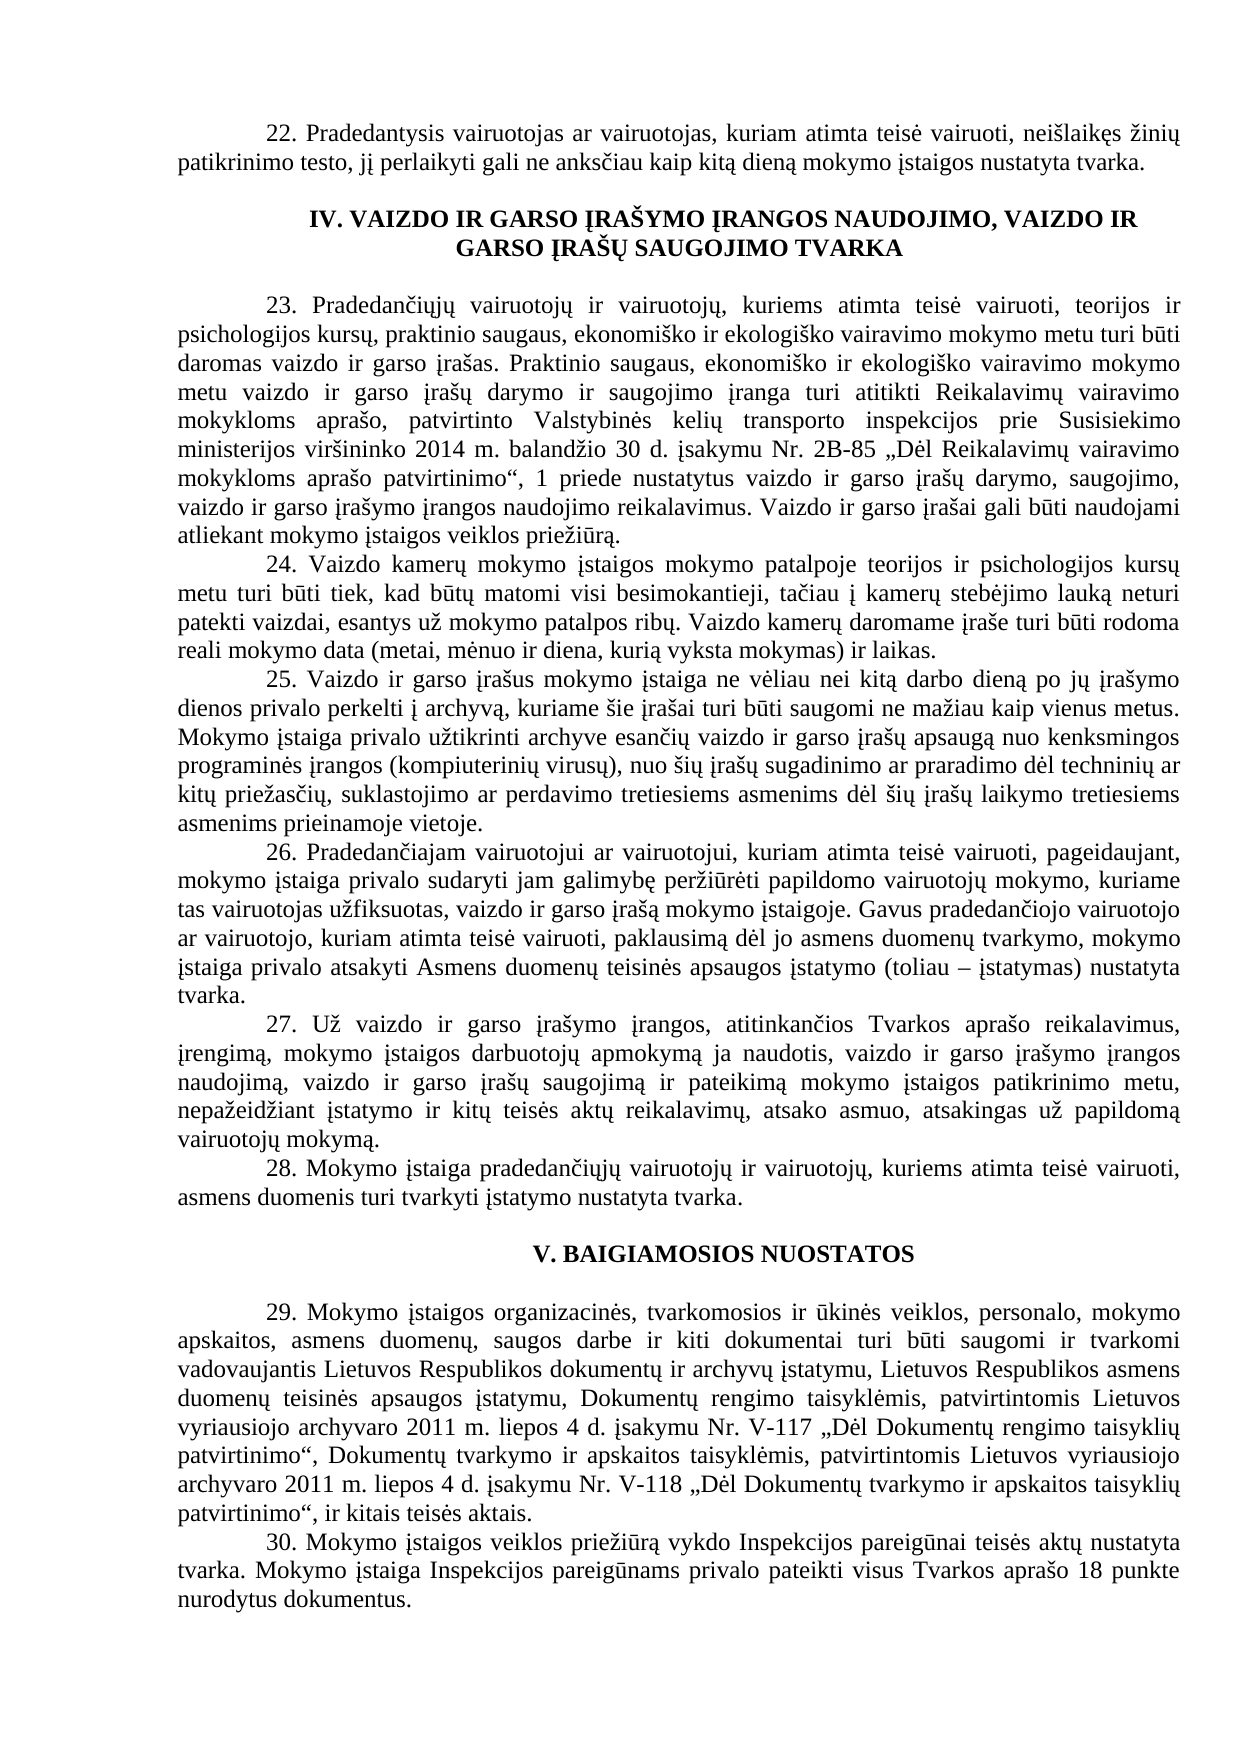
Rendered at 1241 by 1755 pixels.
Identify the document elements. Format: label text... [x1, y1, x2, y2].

text 22. Pradedantysis vairuotojas ar vairuotojas, kuriam atimta teisė vairuoti, neišlaikęs žinių patikrinimo testo, jį perlaikyti gali ne anksčiau kaip kitą dieną mokymo įstaigos nustatyta tvarka. [177, 118, 1181, 176]
text 25. Vaizdo ir garso įrašus mokymo įstaiga ne vėliau nei kitą darbo dieną po jų įrašymo dienos privalo perkelti į archyvą, kuriame šie įrašai turi būti saugomi ne mažiau kaip vienus metus. Mokymo įstaiga privalo užtikrinti archyve esančių vaizdo ir garso įrašų apsaugą nuo kenksmingos programinės įrangos (kompiuterinių virusų), nuo šių įrašų sugadinimo ar praradimo dėl techninių ar kitų priežasčių, suklastojimo ar perdavimo tretiesiems asmenims dėl šių įrašų laikymo tretiesiems asmenims prieinamoje vietoje. [177, 664, 1181, 837]
text V. BAIGIAMOSIOS NUOSTATOS [177, 1239, 1181, 1268]
text IV. VAIZDO IR GARSO ĮRAŠYMO ĮRANGOS NAUDOJIMO, VAIZDO IR GARSO ĮRAŠŲ SAUGOJIMO TVARKA [177, 204, 1181, 262]
text 24. Vaizdo kamerų mokymo įstaigos mokymo patalpoje teorijos ir psichologijos kursų metu turi būti tiek, kad būtų matomi visi besimokantieji, tačiau į kamerų stebėjimo lauką neturi patekti vaizdai, esantys už mokymo patalpos ribų. Vaizdo kamerų daromame įraše turi būti rodoma reali mokymo data (metai, mėnuo ir diena, kurią vyksta mokymas) ir laikas. [177, 549, 1181, 664]
text 23. Pradedančiųjų vairuotojų ir vairuotojų, kuriems atimta teisė vairuoti, teorijos ir psichologijos kursų, praktinio saugaus, ekonomiško ir ekologiško vairavimo mokymo metu turi būti daromas vaizdo ir garso įrašas. Praktinio saugaus, ekonomiško ir ekologiško vairavimo mokymo metu vaizdo ir garso įrašų darymo ir saugojimo įranga turi atitikti Reikalavimų vairavimo mokykloms aprašo, patvirtinto Valstybinės kelių transporto inspekcijos prie Susisiekimo ministerijos viršininko 2014 m. balandžio 30 d. įsakymu Nr. 2B-85 „Dėl Reikalavimų vairavimo mokykloms aprašo patvirtinimo“, 1 priede nustatytus vaizdo ir garso įrašų darymo, saugojimo, vaizdo ir garso įrašymo įrangos naudojimo reikalavimus. Vaizdo ir garso įrašai gali būti naudojami atliekant mokymo įstaigos veiklos priežiūrą. [177, 291, 1181, 549]
text 29. Mokymo įstaigos organizacinės, tvarkomosios ir ūkinės veiklos, personalo, mokymo apskaitos, asmens duomenų, saugos darbe ir kiti dokumentai turi būti saugomi ir tvarkomi vadovaujantis Lietuvos Respublikos dokumentų ir archyvų įstatymu, Lietuvos Respublikos asmens duomenų teisinės apsaugos įstatymu, Dokumentų rengimo taisyklėmis, patvirtintomis Lietuvos vyriausiojo archyvaro 2011 m. liepos 4 d. įsakymu Nr. V-117 „Dėl Dokumentų rengimo taisyklių patvirtinimo“, Dokumentų tvarkymo ir apskaitos taisyklėmis, patvirtintomis Lietuvos vyriausiojo archyvaro 2011 m. liepos 4 d. įsakymu Nr. V-118 „Dėl Dokumentų tvarkymo ir apskaitos taisyklių patvirtinimo“, ir kitais teisės aktais. [177, 1297, 1181, 1527]
text 28. Mokymo įstaiga pradedančiųjų vairuotojų ir vairuotojų, kuriems atimta teisė vairuoti, asmens duomenis turi tvarkyti įstatymo nustatyta tvarka. [177, 1153, 1181, 1211]
text 27. Už vaizdo ir garso įrašymo įrangos, atitinkančios Tvarkos aprašo reikalavimus, įrengimą, mokymo įstaigos darbuotojų apmokymą ja naudotis, vaizdo ir garso įrašymo įrangos naudojimą, vaizdo ir garso įrašų saugojimą ir pateikimą mokymo įstaigos patikrinimo metu, nepažeidžiant įstatymo ir kitų teisės aktų reikalavimų, atsako asmuo, atsakingas už papildomą vairuotojų mokymą. [177, 1009, 1181, 1153]
text 26. Pradedančiajam vairuotojui ar vairuotojui, kuriam atimta teisė vairuoti, pageidaujant, mokymo įstaiga privalo sudaryti jam galimybę peržiūrėti papildomo vairuotojų mokymo, kuriame tas vairuotojas užfiksuotas, vaizdo ir garso įrašą mokymo įstaigoje. Gavus pradedančiojo vairuotojo ar vairuotojo, kuriam atimta teisė vairuoti, paklausimą dėl jo asmens duomenų tvarkymo, mokymo įstaiga privalo atsakyti Asmens duomenų teisinės apsaugos įstatymo (toliau – įstatymas) nustatyta tvarka. [177, 837, 1181, 1009]
text 30. Mokymo įstaigos veiklos priežiūrą vykdo Inspekcijos pareigūnai teisės aktų nustatyta tvarka. Mokymo įstaiga Inspekcijos pareigūnams privalo pateikti visus Tvarkos aprašo 18 punkte nurodytus dokumentus. [177, 1527, 1181, 1613]
